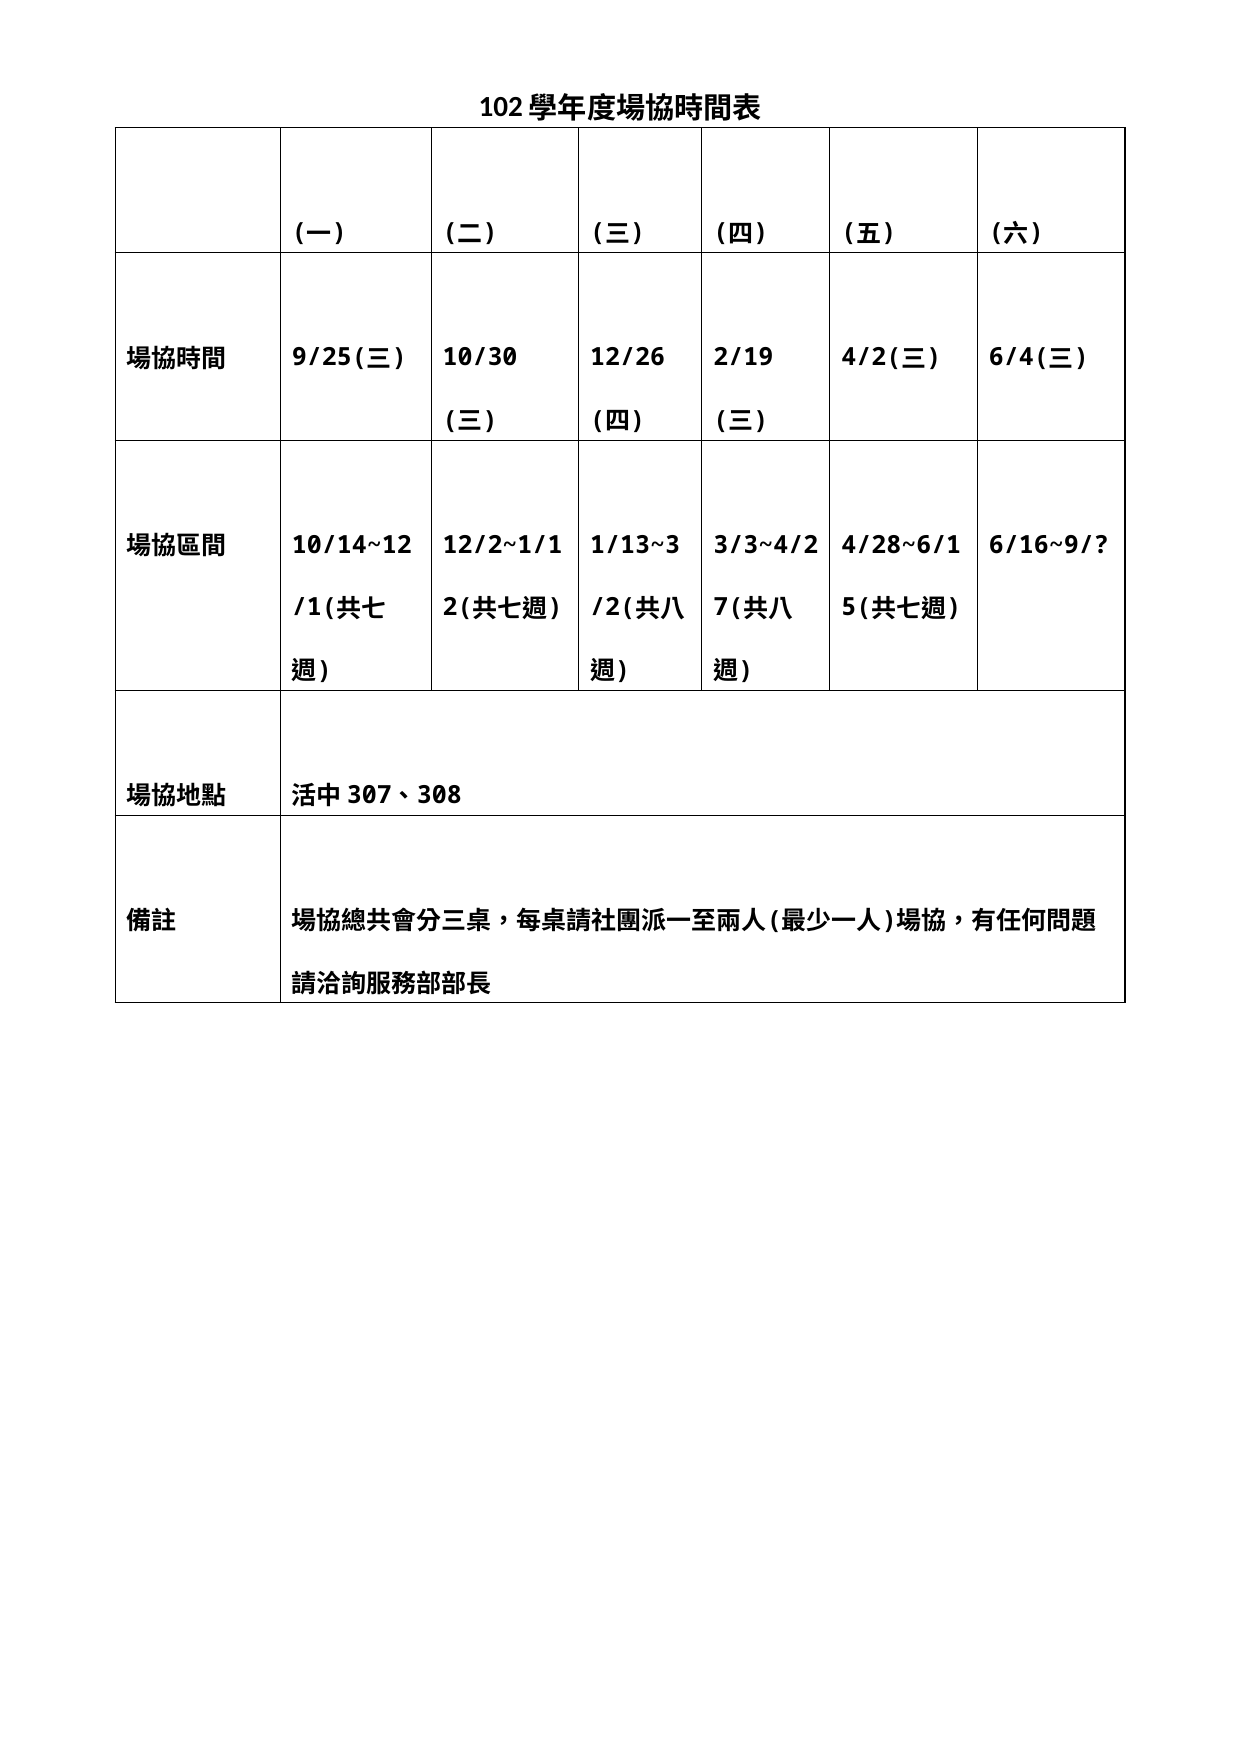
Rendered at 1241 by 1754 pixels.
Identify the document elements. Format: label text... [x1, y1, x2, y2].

table_cell 6/4(三) [978, 253, 1124, 439]
table_header (二) [432, 128, 578, 252]
table_cell 3/3~4/27(共八週) [702, 441, 829, 689]
table_header (五) [830, 128, 977, 252]
table_cell 1/13~3/2(共八週) [579, 441, 701, 689]
text 102學年度場協時間表 [59, 64, 1181, 127]
table_cell 場協區間 [116, 441, 280, 689]
table_cell 場協地點 [116, 691, 280, 814]
table_header [116, 128, 280, 252]
table_cell 備註 [116, 816, 280, 1002]
table_header (三) [579, 128, 701, 252]
table_cell 10/30(三) [432, 253, 578, 439]
table_cell 場協時間 [116, 253, 280, 439]
table_cell 2/19(三) [702, 253, 829, 439]
table_header (一) [281, 128, 431, 252]
table_cell 12/26(四) [579, 253, 701, 439]
table_cell 4/28~6/15(共七週) [830, 441, 977, 689]
table_cell 4/2(三) [830, 253, 977, 439]
table_cell 場協總共會分三桌，每桌請社團派一至兩人(最少一人)場協，有任何問題請洽詢服務部部長 [281, 816, 1124, 1002]
table_header (四) [702, 128, 829, 252]
table_cell 10/14~12/1(共七週) [281, 441, 431, 689]
table_cell 12/2~1/12(共七週) [432, 441, 578, 689]
table_header (六) [978, 128, 1124, 252]
table_cell 活中307、308 [281, 691, 1124, 814]
table_cell 9/25(三) [281, 253, 431, 439]
table_cell 6/16~9/? [978, 441, 1124, 689]
